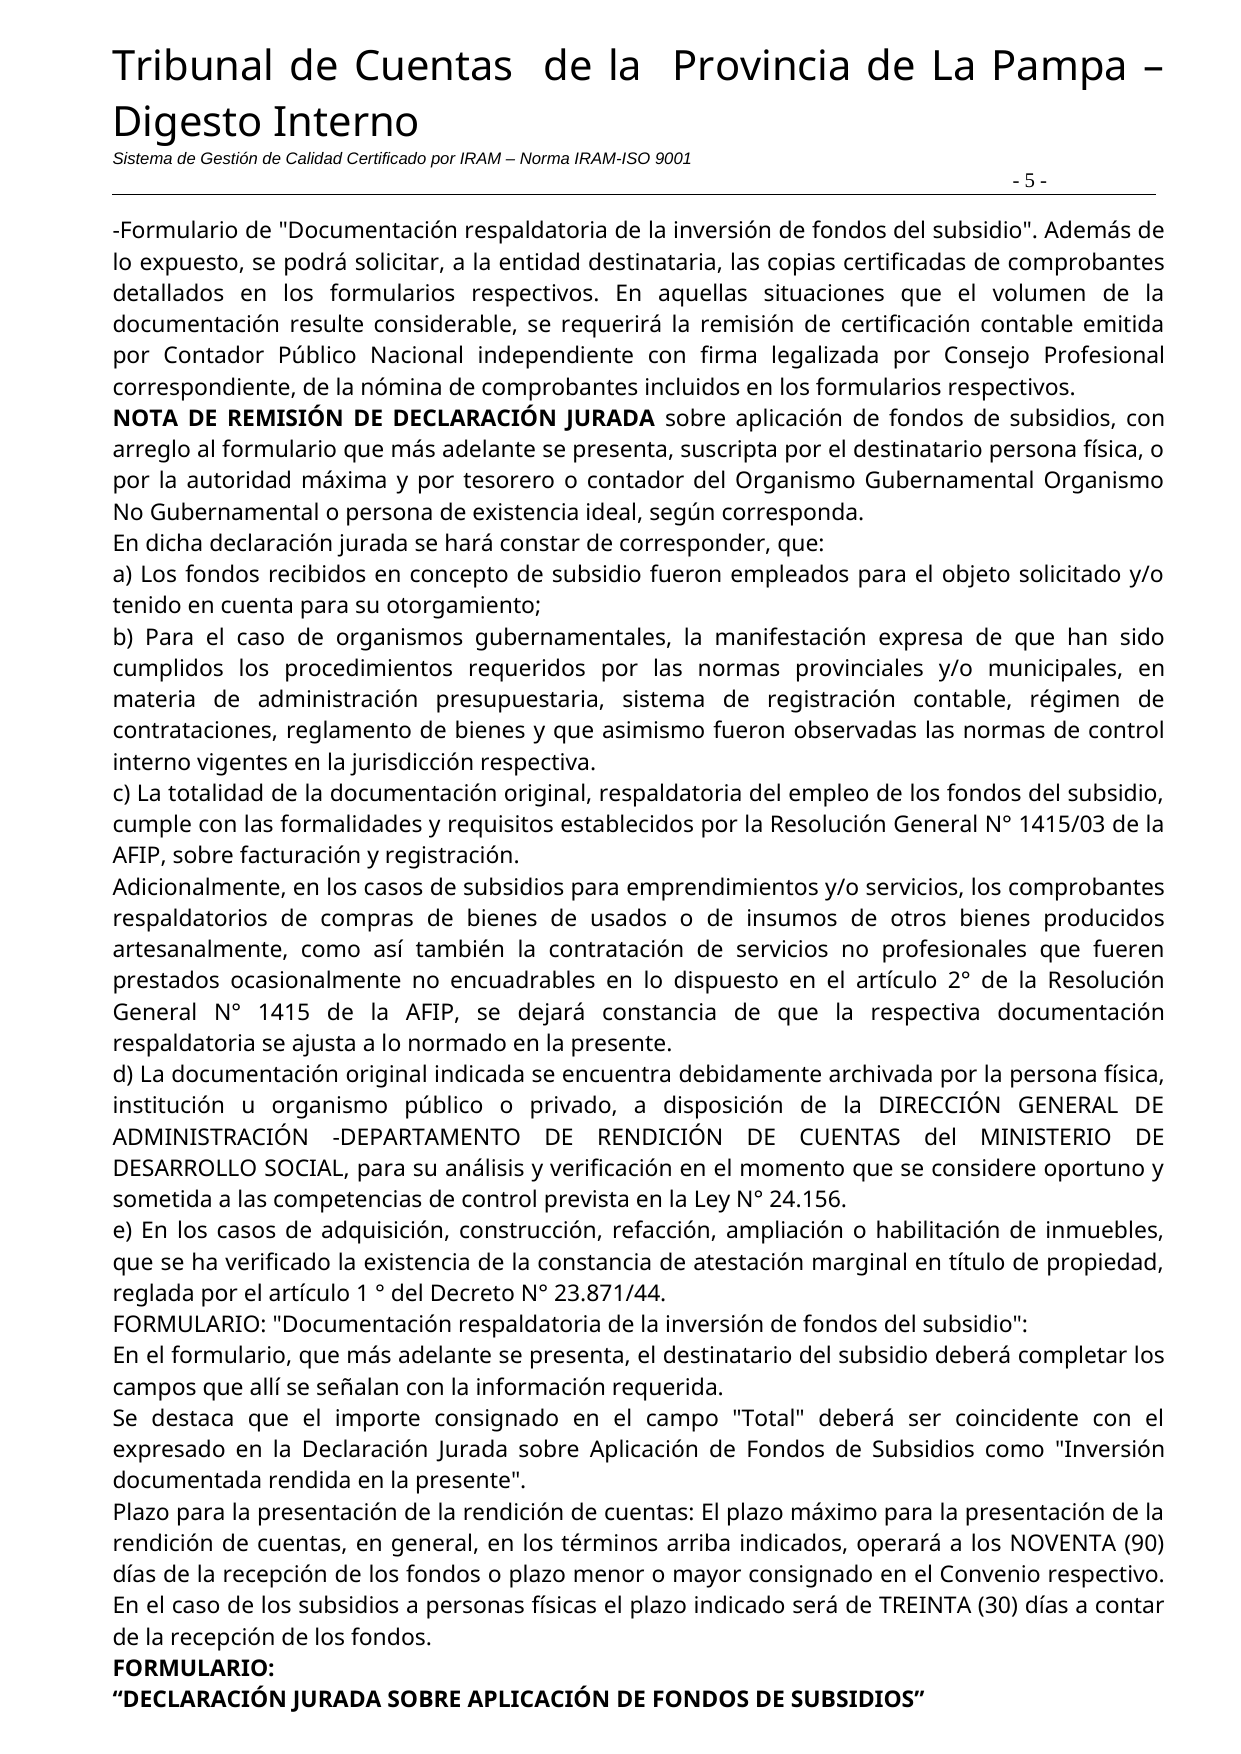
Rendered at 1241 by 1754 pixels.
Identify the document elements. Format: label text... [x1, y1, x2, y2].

text FORMULARIO: "Documentación respaldatoria de la inversión de fondos del subsidio": [112, 1308, 1166, 1339]
text Se destaca que el importe consignado en el campo "Total" deberá ser coincidente con el expresado en la Declaración Jurada sobre Aplicación de Fondos de Subsidios como "Inversión documentada rendida en la presente". [112, 1402, 1166, 1496]
text NOTA DE REMISIÓN DE DECLARACIÓN JURADA sobre aplicación de fondos de subsidios, con arreglo al formulario que más adelante se presenta, suscripta por el destinatario persona física, o por la autoridad máxima y por tesorero o contador del Organismo Gubernamental Organismo No Gubernamental o persona de existencia ideal, según corresponda. [112, 402, 1166, 527]
text FORMULARIO: [112, 1652, 1166, 1683]
text Plazo para la presentación de la rendición de cuentas: El plazo máximo para la presentación de la rendición de cuentas, en general, en los términos arriba indicados, operará a los NOVENTA (90) días de la recepción de los fondos o plazo menor o mayor consignado en el Convenio respectivo. En el caso de los subsidios a personas físicas el plazo indicado será de TREINTA (30) días a contar de la recepción de los fondos. [112, 1496, 1166, 1652]
text c) La totalidad de la documentación original, respaldatoria del empleo de los fondos del subsidio, cumple con las formalidades y requisitos establecidos por la Resolución General N° 1415/03 de la AFIP, sobre facturación y registración. [112, 777, 1166, 871]
text a) Los fondos recibidos en concepto de subsidio fueron empleados para el objeto solicitado y/o tenido en cuenta para su otorgamiento; [112, 558, 1166, 621]
text b) Para el caso de organismos gubernamentales, la manifestación expresa de que han sido cumplidos los procedimientos requeridos por las normas provinciales y/o municipales, en materia de administración presupuestaria, sistema de registración contable, régimen de contrataciones, reglamento de bienes y que asimismo fueron observadas las normas de control interno vigentes en la jurisdicción respectiva. [112, 621, 1166, 777]
text -Formulario de "Documentación respaldatoria de la inversión de fondos del subsidio". Además de lo expuesto, se podrá solicitar, a la entidad destinataria, las copias certificadas de comprobantes detallados en los formularios respectivos. En aquellas situaciones que el volumen de la documentación resulte considerable, se requerirá la remisión de certificación contable emitida por Contador Público Nacional independiente con firma legalizada por Consejo Profesional correspondiente, de la nómina de comprobantes incluidos en los formularios respectivos. [112, 214, 1166, 402]
text Adicionalmente, en los casos de subsidios para emprendimientos y/o servicios, los comprobantes respaldatorios de compras de bienes de usados o de insumos de otros bienes producidos artesanalmente, como así también la contratación de servicios no profesionales que fueren prestados ocasionalmente no encuadrables en lo dispuesto en el artículo 2° de la Resolución General N° 1415 de la AFIP, se dejará constancia de que la respectiva documentación respaldatoria se ajusta a lo normado en la presente. [112, 871, 1166, 1058]
text En dicha declaración jurada se hará constar de corresponder, que: [112, 527, 1166, 558]
text d) La documentación original indicada se encuentra debidamente archivada por la persona física, institución u organismo público o privado, a disposición de la DIRECCIÓN GENERAL DE ADMINISTRACIÓN -DEPARTAMENTO DE RENDICIÓN DE CUENTAS del MINISTERIO DE DESARROLLO SOCIAL, para su análisis y verificación en el momento que se considere oportuno y sometida a las competencias de control prevista en la Ley N° 24.156. [112, 1058, 1166, 1214]
text “DECLARACIÓN JURADA SOBRE APLICACIÓN DE FONDOS DE SUBSIDIOS” [112, 1683, 1166, 1714]
text e) En los casos de adquisición, construcción, refacción, ampliación o habilitación de inmuebles, que se ha verificado la existencia de la constancia de atestación marginal en título de propiedad, reglada por el artículo 1 ° del Decreto N° 23.871/44. [112, 1214, 1166, 1308]
text En el formulario, que más adelante se presenta, el destinatario del subsidio deberá completar los campos que allí se señalan con la información requerida. [112, 1339, 1166, 1402]
